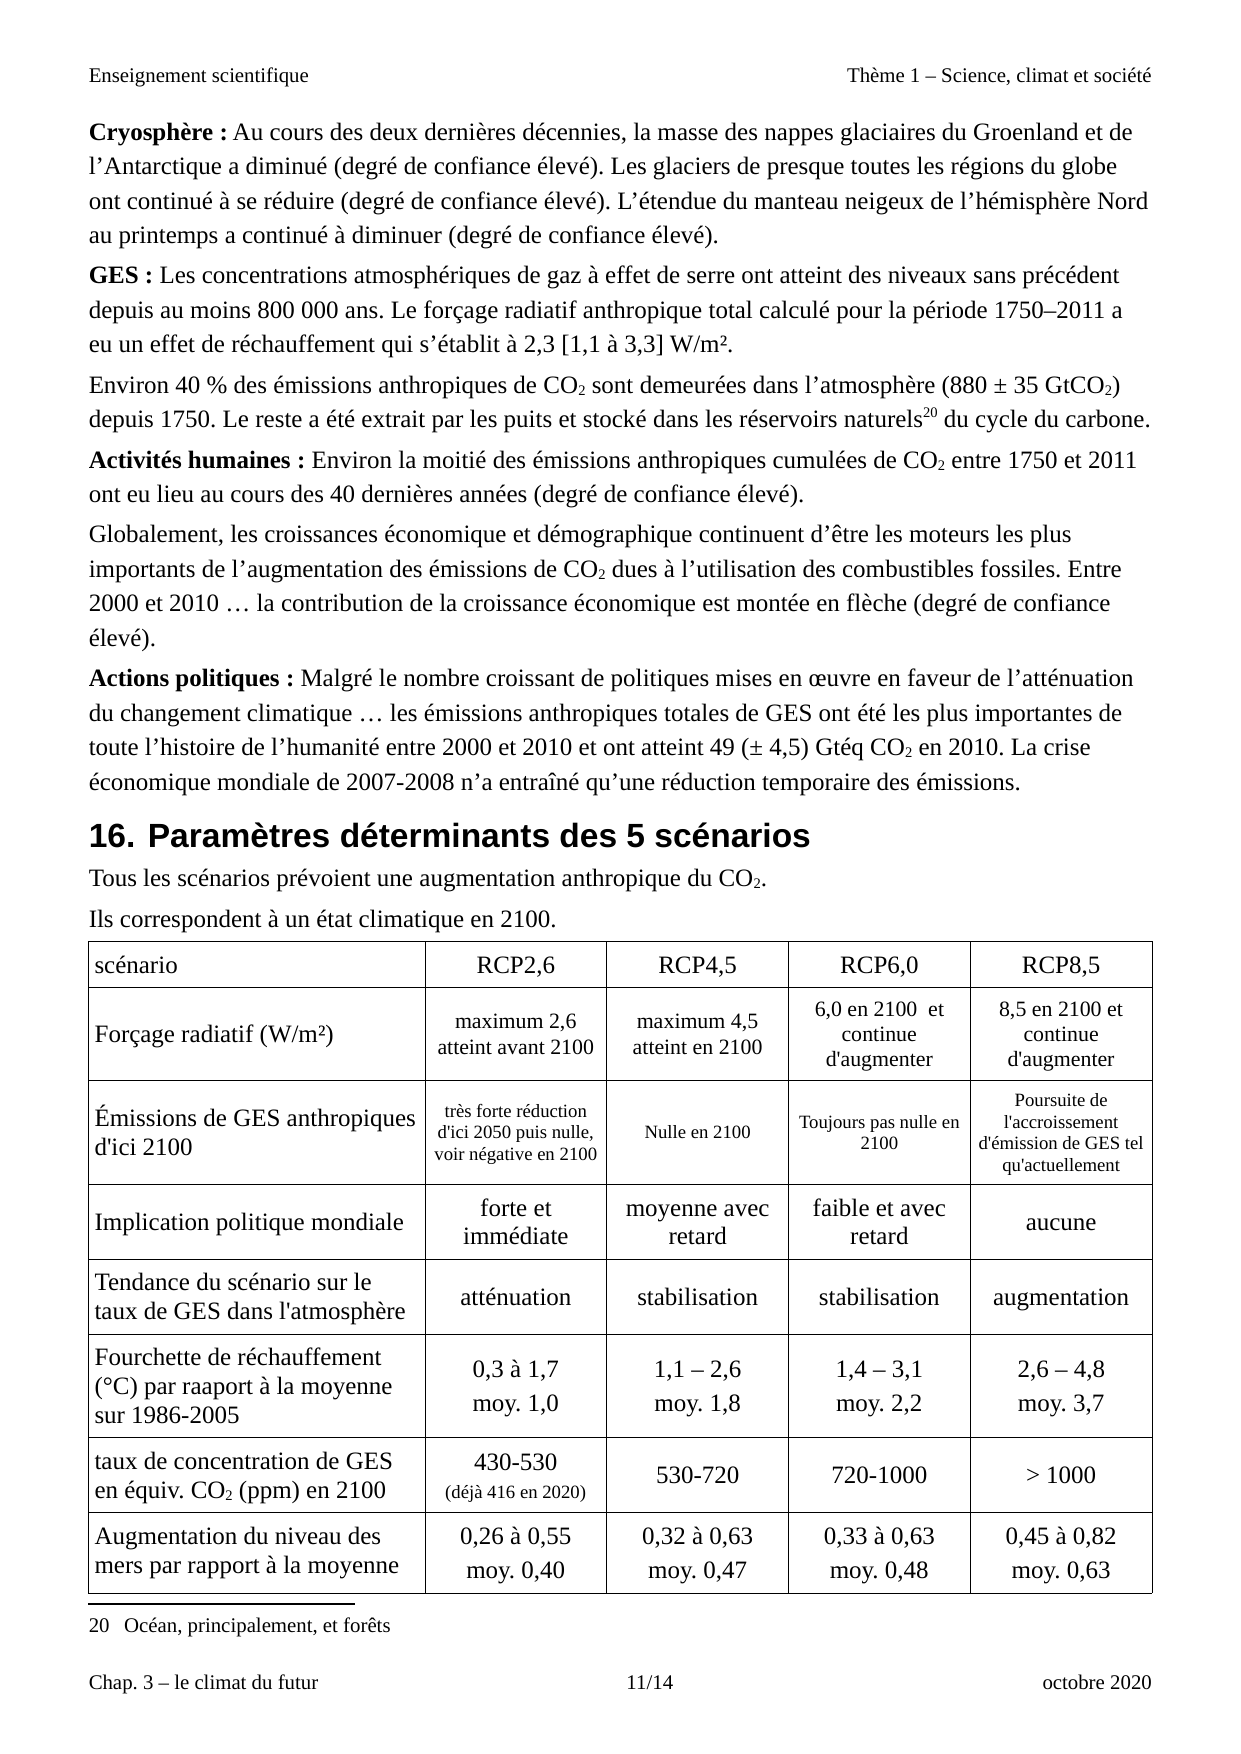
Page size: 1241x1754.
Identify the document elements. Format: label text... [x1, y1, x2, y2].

table_cell faible et avec retard [789, 1185, 970, 1259]
table_cell 0,45 à 0,82 moy. 0,63 [971, 1513, 1152, 1593]
text Actions politiques : Malgré le nombre croissant de politiques mises en œuvre en faveur de l’atténuation du changement climatique … les émissions anthropiques totales de GES ont été les plus importantes de toute l’histoire de l’humanité entre 2000 et 2010 et ont atteint 49 (± 4,5) Gtéq CO2 en 2010. La crise économique mondiale de 2007-2008 n’a entraîné qu’une réduction temporaire des émissions. [88, 663, 1152, 795]
table_cell 0,33 à 0,63 moy. 0,48 [789, 1513, 970, 1593]
table_cell 1,1 – 2,6 moy. 1,8 [607, 1335, 788, 1437]
table_cell Tendance du scénario sur le taux de GES dans l'atmosphère [89, 1260, 425, 1334]
table_cell Émissions de GES anthropiques d'ici 2100 [89, 1081, 425, 1184]
table_cell atténuation [426, 1260, 606, 1334]
table_cell taux de concentration de GES en équiv. CO2 (ppm) en 2100 [89, 1438, 425, 1512]
table_cell stabilisation [607, 1260, 788, 1334]
text GES : Les concentrations atmosphériques de gaz à effet de serre ont atteint des niveaux sans précédent depuis au moins 800 000 ans. Le forçage radiatif anthropique total calculé pour la période 1750–2011 a eu un effet de réchauffement qui s’établit à 2,3 [1,1 à 3,3] W/m². [88, 261, 1152, 358]
table_cell Augmentation du niveau des mers par rapport à la moyenne [89, 1513, 425, 1593]
table_cell > 1000 [971, 1438, 1152, 1512]
table_cell 430-530 (déjà 416 en 2020) [426, 1438, 606, 1512]
table_cell Fourchette de réchauffement (°C) par raaport à la moyenne sur 1986-2005 [89, 1335, 425, 1437]
table_header RCP6,0 [789, 942, 970, 987]
table_header RCP4,5 [607, 942, 788, 987]
table_cell 0,3 à 1,7 moy. 1,0 [426, 1335, 606, 1437]
table_cell très forte réduction d'ici 2050 puis nulle, voir négative en 2100 [426, 1081, 606, 1184]
table_cell 720-1000 [789, 1438, 970, 1512]
table_cell Poursuite de l'accroissement d'émission de GES tel qu'actuellement [971, 1081, 1152, 1184]
table_cell maximum 2,6 atteint avant 2100 [426, 988, 606, 1080]
text Cryosphère : Au cours des deux dernières décennies, la masse des nappes glaciaires du Groenland et de l’Antarctique a diminué (degré de confiance élevé). Les glaciers de presque toutes les régions du globe ont continué à se réduire (degré de confiance élevé). L’étendue du manteau neigeux de l’hémisphère Nord au printemps a continué à diminuer (degré de confiance élevé). [88, 117, 1152, 249]
table_cell maximum 4,5 atteint en 2100 [607, 988, 788, 1080]
text Globalement, les croissances économique et démographique continuent d’être les moteurs les plus importants de l’augmentation des émissions de CO2 dues à l’utilisation des combustibles fossiles. Entre 2000 et 2010 … la contribution de la croissance économique est montée en flèche (degré de confiance élevé). [88, 519, 1152, 652]
text Océan, principalement, et forêts [88, 1613, 1152, 1637]
table_cell 2,6 – 4,8 moy. 3,7 [971, 1335, 1152, 1437]
table_cell aucune [971, 1185, 1152, 1259]
table_cell 530-720 [607, 1438, 788, 1512]
table_header RCP8,5 [971, 942, 1152, 987]
table_cell 8,5 en 2100 et continue d'augmenter [971, 988, 1152, 1080]
table_cell Nulle en 2100 [607, 1081, 788, 1184]
table_cell augmentation [971, 1260, 1152, 1334]
subtitle Paramètres déterminants des 5 scénarios [88, 816, 1152, 854]
table_cell 0,32 à 0,63 moy. 0,47 [607, 1513, 788, 1593]
text Ils correspondent à un état climatique en 2100. [88, 904, 1152, 932]
table_cell forte et immédiate [426, 1185, 606, 1259]
text Tous les scénarios prévoient une augmentation anthropique du CO2. [88, 863, 1152, 892]
text Activités humaines : Environ la moitié des émissions anthropiques cumulées de CO2 entre 1750 et 2011 ont eu lieu au cours des 40 dernières années (degré de confiance élevé). [88, 445, 1152, 508]
text Environ 40 % des émissions anthropiques de CO2 sont demeurées dans l’atmosphère (880 ± 35 GtCO2) depuis 1750. Le reste a été extrait par les puits et stocké dans les réservoirs naturels du cycle du carbone. [88, 370, 1152, 433]
table_cell moyenne avec retard [607, 1185, 788, 1259]
table_header RCP2,6 [426, 942, 606, 987]
table_cell 6,0 en 2100 et continue d'augmenter [789, 988, 970, 1080]
table_cell Forçage radiatif (W/m²) [89, 988, 425, 1080]
table_cell Toujours pas nulle en 2100 [789, 1081, 970, 1184]
table_cell Implication politique mondiale [89, 1185, 425, 1259]
table_header scénario [89, 942, 425, 987]
table_cell stabilisation [789, 1260, 970, 1334]
table_cell 1,4 – 3,1 moy. 2,2 [789, 1335, 970, 1437]
table_cell 0,26 à 0,55 moy. 0,40 [426, 1513, 606, 1593]
